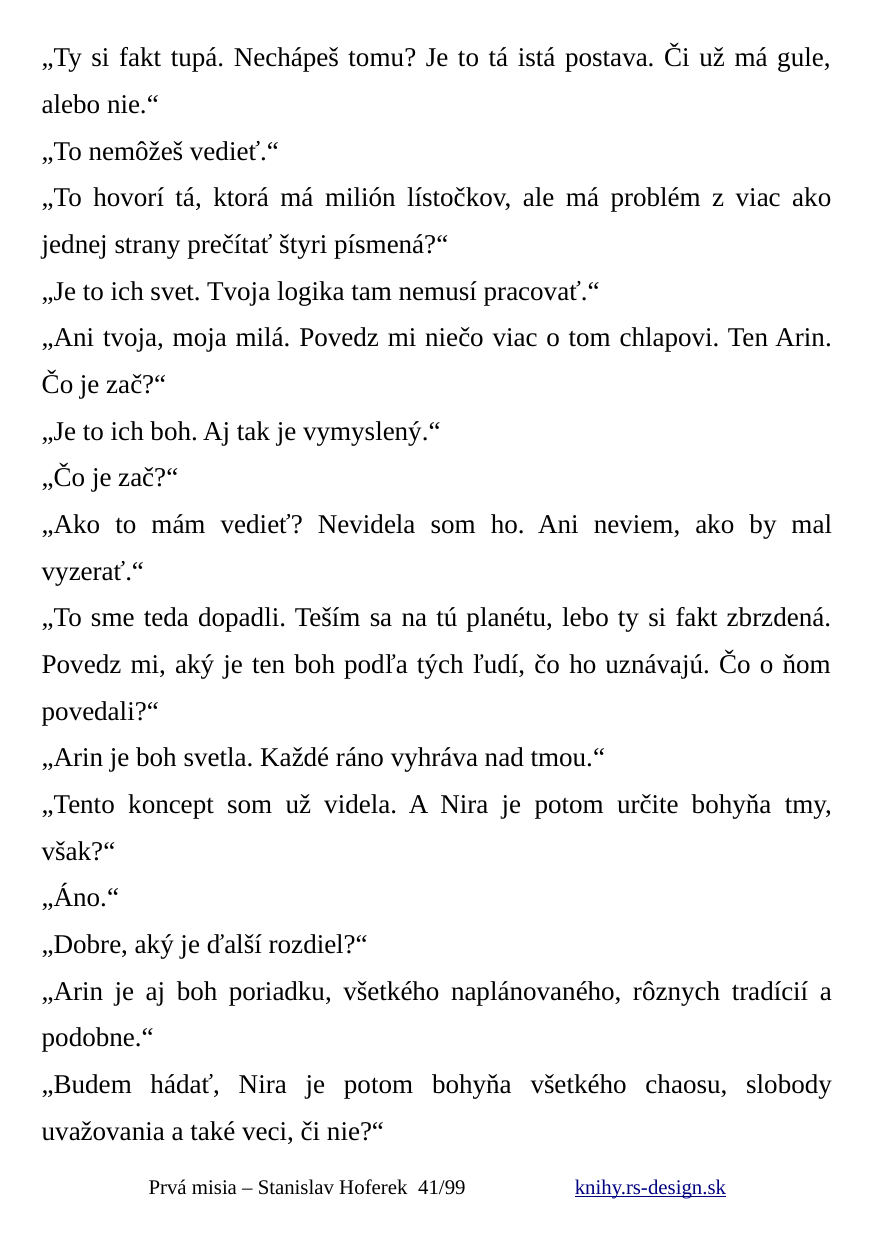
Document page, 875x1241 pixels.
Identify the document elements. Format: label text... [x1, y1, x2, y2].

text „To sme teda dopadli. Teším sa na tú planétu, lebo ty si fakt zbrzdená. Povedz mi, aký je ten boh podľa tých ľudí, čo ho uznávajú. Čo o ňom povedali?“ [41, 601, 833, 726]
text „Áno.“ [41, 881, 833, 912]
text „Arin je aj boh poriadku, všetkého naplánovaného, rôznych tradícií a podobne.“ [41, 975, 833, 1052]
text „Ty si fakt tupá. Nechápeš tomu? Je to tá istá postava. Či už má gule, alebo nie.“ [41, 41, 833, 119]
text „Ako to mám vedieť? Nevidela som ho. Ani neviem, ako by mal vyzerať.“ [41, 508, 833, 586]
text „Budem hádať, Nira je potom bohyňa všetkého chaosu, slobody uvažovania a také veci, či nie?“ [41, 1068, 833, 1146]
text „Čo je zač?“ [41, 461, 833, 492]
text „Je to ich svet. Tvoja logika tam nemusí pracovať.“ [41, 275, 833, 306]
text „Arin je boh svetla. Každé ráno vyhráva nad tmou.“ [41, 741, 833, 772]
text „Ani tvoja, moja milá. Povedz mi niečo viac o tom chlapovi. Ten Arin. Čo je zač?“ [41, 321, 833, 399]
text „Je to ich boh. Aj tak je vymyslený.“ [41, 415, 833, 446]
text „Tento koncept som už videla. A Nira je potom určite bohyňa tmy, však?“ [41, 788, 833, 866]
text „Dobre, aký je ďalší rozdiel?“ [41, 928, 833, 959]
text „To hovorí tá, ktorá má milión lístočkov, ale má problém z viac ako jednej strany prečítať štyri písmená?“ [41, 181, 833, 259]
text „To nemôžeš vedieť.“ [41, 135, 833, 166]
